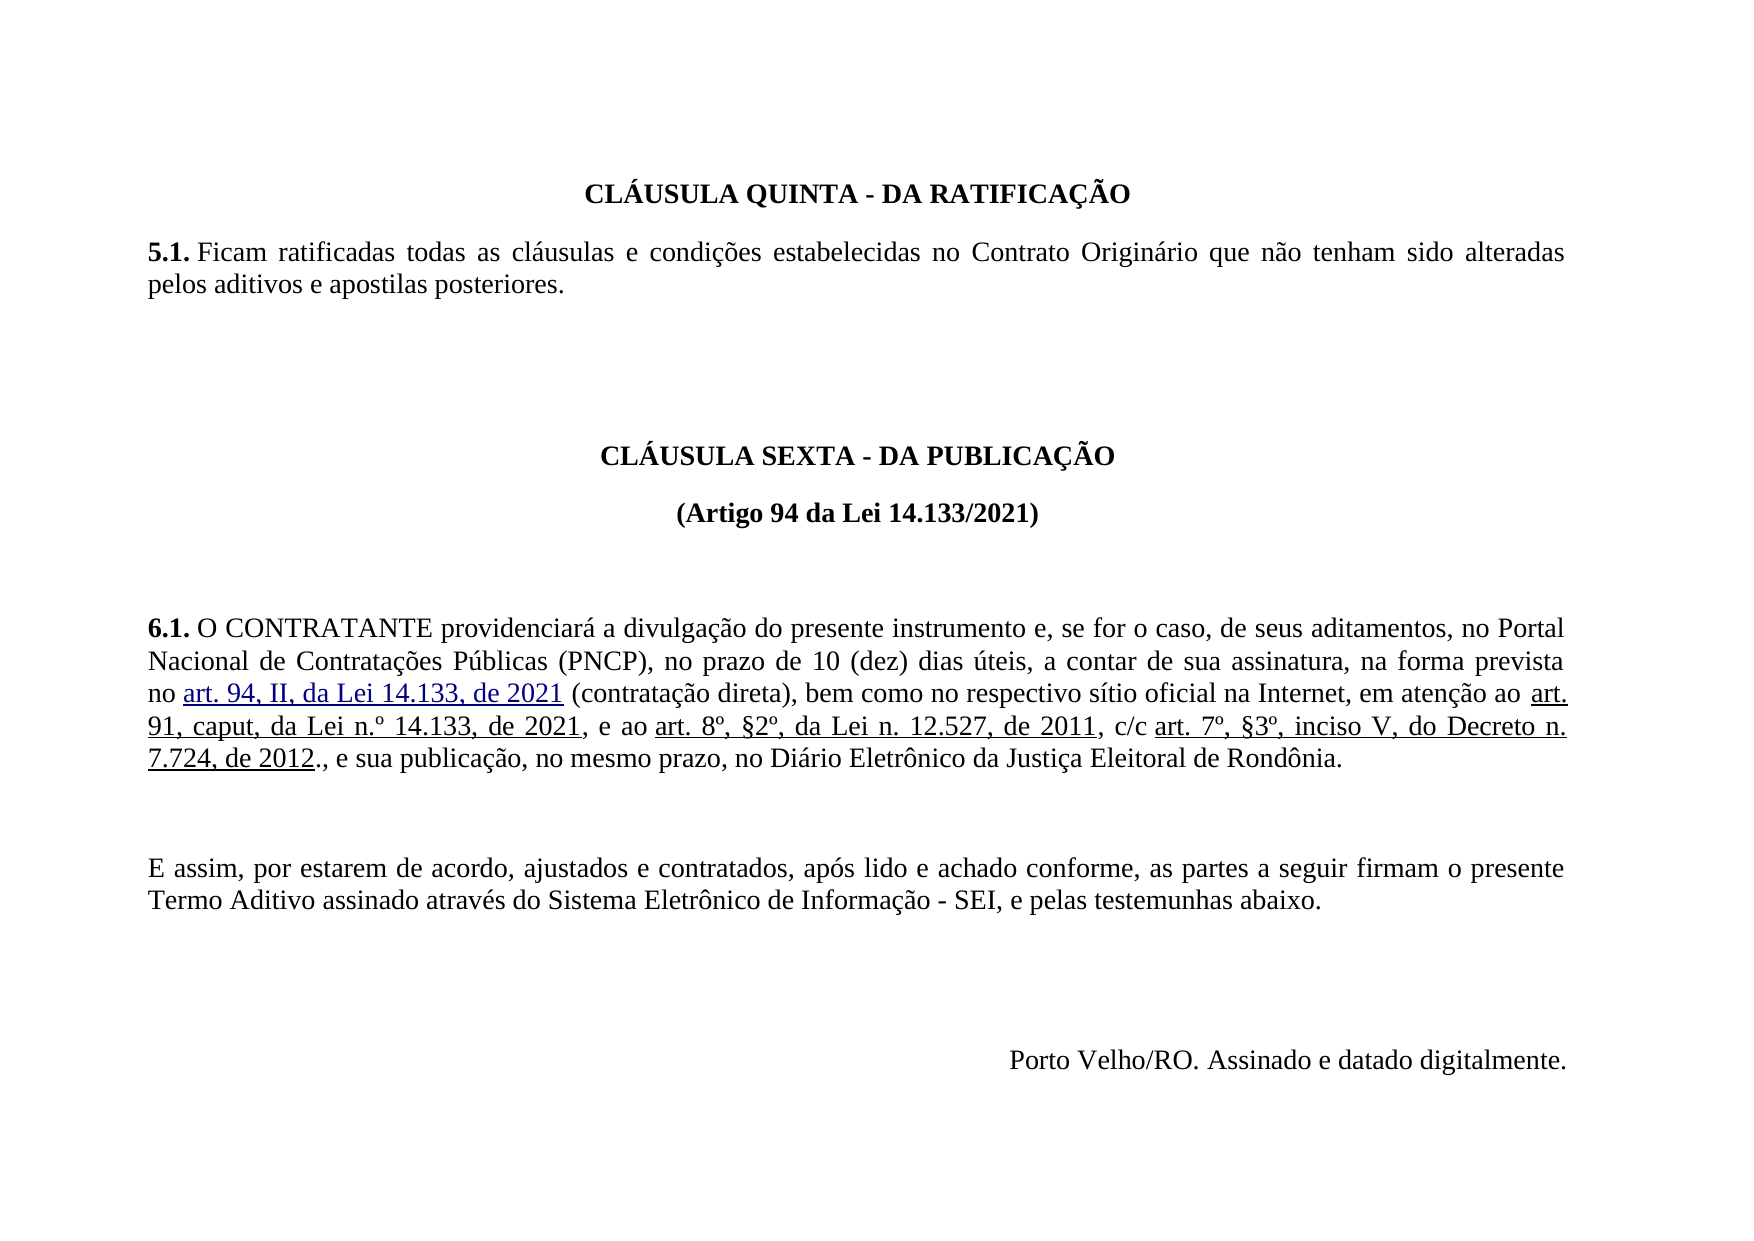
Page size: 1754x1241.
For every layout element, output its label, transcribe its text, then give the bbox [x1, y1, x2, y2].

text Porto Velho/RO. Assinado e datado digitalmente. [148, 1043, 1567, 1075]
text 6.1. O CONTRATANTE providenciará a divulgação do presente instrumento e, se for o caso, de seus aditamentos, no Portal Nacional de Contratações Públicas (PNCP), no prazo de 10 (dez) dias úteis, a contar de sua assinatura, na forma prevista no art. 94, II, da Lei 14.133, de 2021 (contratação direta), bem como no respectivo sítio oficial na Internet, em atenção ao art. 91, caput, da Lei n.º 14.133, de 2021, e ao art. 8º, §2º, da Lei n. 12.527, de 2011, c/c art. 7º, §3º, inciso V, do Decreto n. 7.724, de 2012., e sua publicação, no mesmo prazo, no Diário Eletrônico da Justiça Eleitoral de Rondônia. [148, 611, 1567, 773]
text CLÁUSULA QUINTA - DA RATIFICAÇÃO [148, 177, 1567, 209]
text E assim, por estarem de acordo, ajustados e contratados, após lido e achado conforme, as partes a seguir firmam o presente Termo Aditivo assinado através do Sistema Eletrônico de Informação - SEI, e pelas testemunhas abaixo. [148, 851, 1567, 915]
text (Artigo 94 da Lei 14.133/2021) [148, 497, 1567, 529]
text 5.1. Ficam ratificadas todas as cláusulas e condições estabelecidas no Contrato Originário que não tenham sido alteradas pelos aditivos e apostilas posteriores. [148, 234, 1567, 299]
text CLÁUSULA SEXTA - DA PUBLICAÇÃO [148, 439, 1567, 472]
